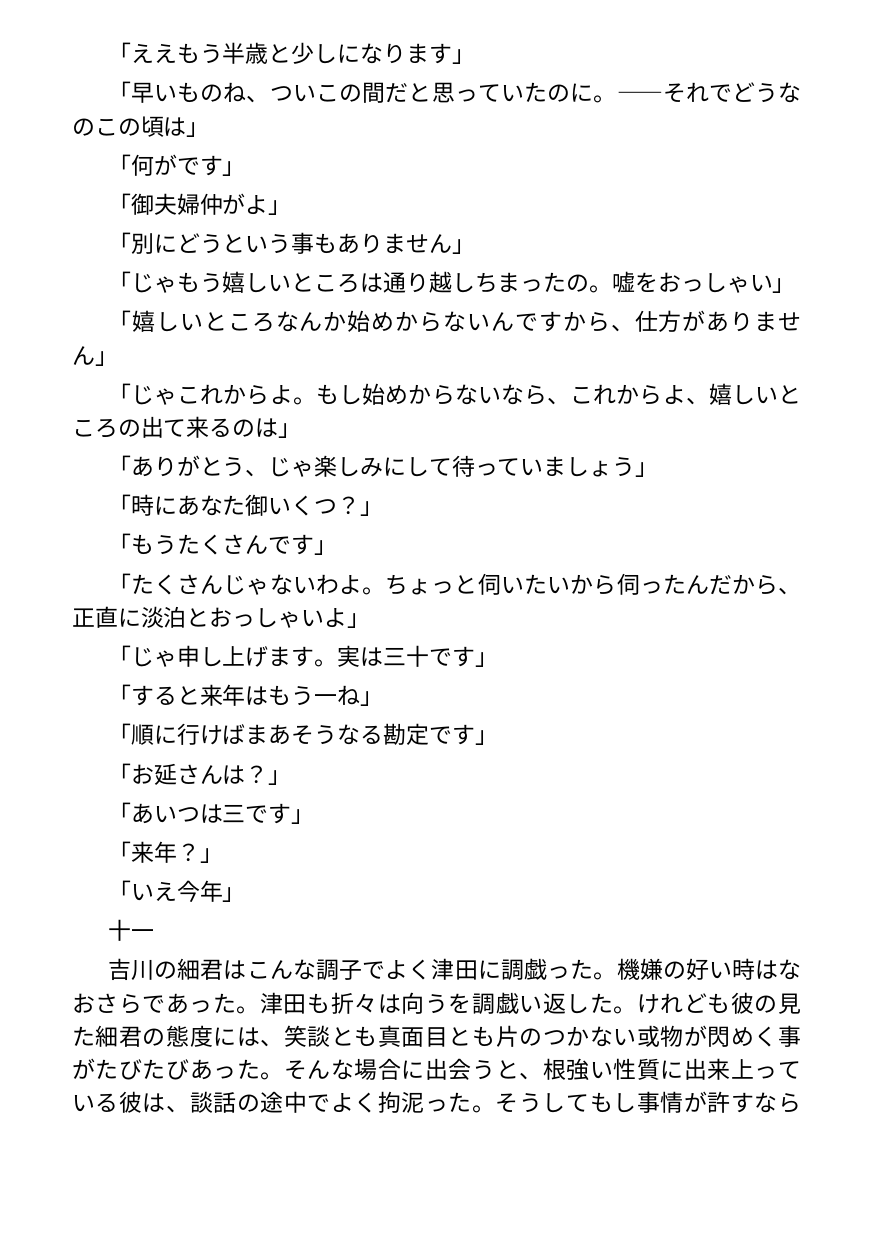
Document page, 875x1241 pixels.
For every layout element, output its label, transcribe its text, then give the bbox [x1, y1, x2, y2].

text 「じゃこれからよ。もし始めからないなら、これからよ、嬉しいところの出て来るのは」 [72, 377, 802, 443]
text 「御夫婦仲がよ」 [72, 187, 802, 220]
text 「もうたくさんです」 [72, 527, 802, 561]
text 「お延さんは？」 [72, 756, 802, 790]
text 「ありがとう、じゃ楽しみにして待っていましょう」 [72, 449, 802, 482]
text 「嬉しいところなんか始めからないんですから、仕方がありません」 [72, 304, 802, 371]
text 「いえ今年」 [72, 874, 802, 907]
text 「早いものね、ついこの間だと思っていたのに。――それでどうなのこの頃は」 [72, 75, 802, 142]
text 「じゃもう嬉しいところは通り越しちまったの。嘘をおっしゃい」 [72, 265, 802, 298]
text 「別にどうという事もありません」 [72, 226, 802, 259]
text 「ええもう半歳と少しになります」 [72, 36, 802, 69]
text 「順に行けばまあそうなる勘定です」 [72, 717, 802, 751]
text 十一 [72, 913, 802, 946]
text 吉川の細君はこんな調子でよく津田に調戯った。機嫌の好い時はなおさらであった。津田も折々は向うを調戯い返した。けれども彼の見た細君の態度には、笑談とも真面目とも片のつかない或物が閃めく事がたびたびあった。そんな場合に出会うと、根強い性質に出来上っている彼は、談話の途中でよく拘泥った。そうしてもし事情が許すなら [72, 952, 802, 1118]
text 「時にあなた御いくつ？」 [72, 488, 802, 521]
text 「すると来年はもう一ね」 [72, 678, 802, 711]
text 「来年？」 [72, 835, 802, 868]
text 「じゃ申し上げます。実は三十です」 [72, 639, 802, 672]
text 「たくさんじゃないわよ。ちょっと伺いたいから伺ったんだから、正直に淡泊とおっしゃいよ」 [72, 567, 802, 633]
text 「あいつは三です」 [72, 796, 802, 829]
text 「何がです」 [72, 148, 802, 181]
